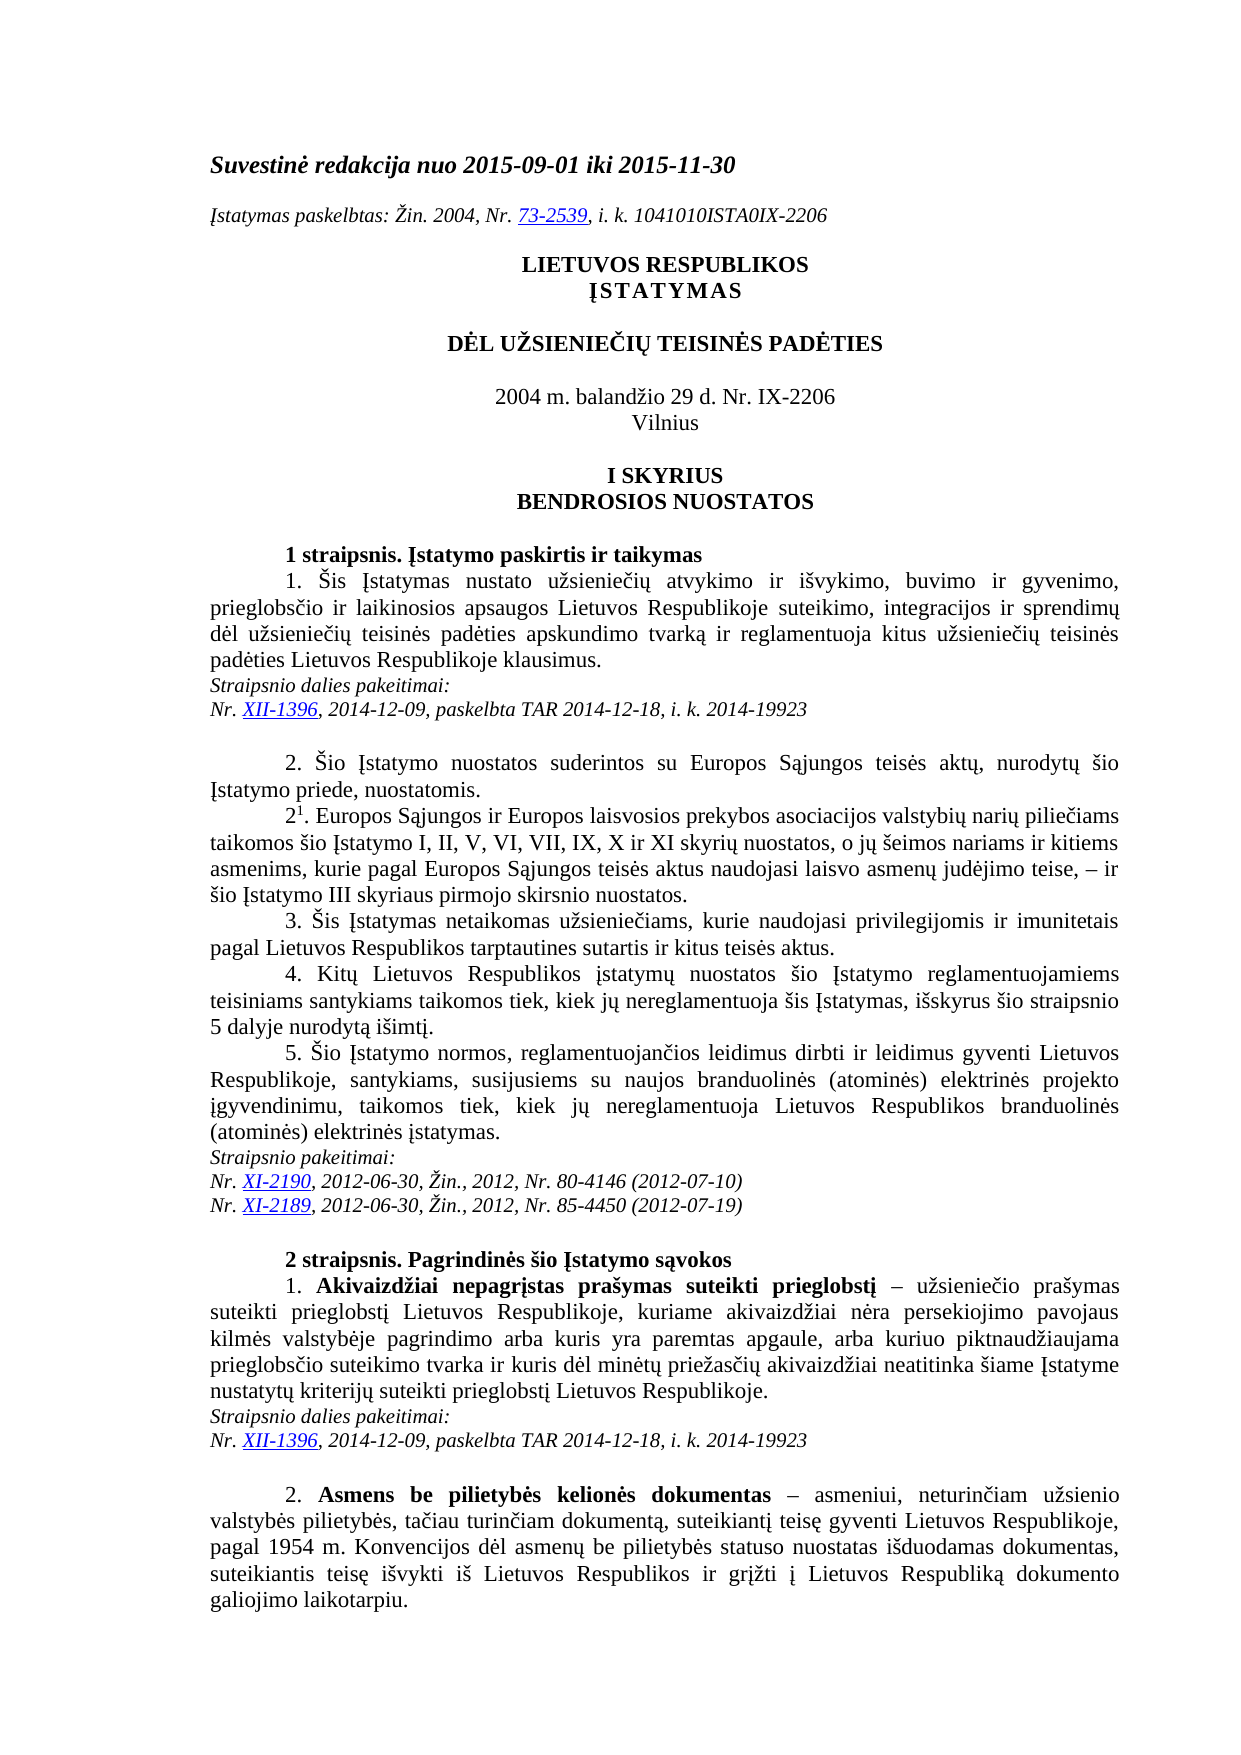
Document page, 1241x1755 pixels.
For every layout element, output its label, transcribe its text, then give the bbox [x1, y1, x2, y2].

text 21. Europos Sąjungos ir Europos laisvosios prekybos asociacijos valstybių narių piliečiams taikomos šio Įstatymo I, II, V, VI, VII, IX, X ir XI skyrių nuostatos, o jų šeimos nariams ir kitiems asmenims, kurie pagal Europos Sąjungos teisės aktus naudojasi laisvo asmenų judėjimo teise, – ir šio Įstatymo III skyriaus pirmojo skirsnio nuostatos. [210, 802, 1120, 908]
text DĖL UŽSIENIEČIŲ TEISINĖS PADĖTIES [210, 330, 1120, 356]
text 2. Šio Įstatymo nuostatos suderintos su Europos Sąjungos teisės aktų, nurodytų šio Įstatymo priede, nuostatomis. [210, 749, 1120, 802]
text Straipsnio dalies pakeitimai: [210, 673, 1120, 697]
text 2. Asmens be pilietybės kelionės dokumentas – asmeniui, neturinčiam užsienio valstybės pilietybės, tačiau turinčiam dokumentą, suteikiantį teisę gyventi Lietuvos Respublikoje, pagal 1954 m. Konvencijos dėl asmenų be pilietybės statuso nuostatas išduodamas dokumentas, suteikiantis teisę išvykti iš Lietuvos Respublikos ir grįžti į Lietuvos Respubliką dokumento galiojimo laikotarpiu. [210, 1481, 1120, 1612]
text 4. Kitų Lietuvos Respublikos įstatymų nuostatos šio Įstatymo reglamentuojamiems teisiniams santykiams taikomos tiek, kiek jų nereglamentuoja šis Įstatymas, išskyrus šio straipsnio 5 dalyje nurodytą išimtį. [210, 960, 1120, 1039]
text 2004 m. balandžio 29 d. Nr. IX-2206 Vilnius [210, 383, 1120, 435]
text 1 straipsnis. Įstatymo paskirtis ir taikymas [210, 541, 1120, 567]
text Straipsnio dalies pakeitimai: [210, 1404, 1120, 1428]
text 1. Akivaizdžiai nepagrįstas prašymas suteikti prieglobstį – užsieniečio prašymas suteikti prieglobstį Lietuvos Respublikoje, kuriame akivaizdžiai nėra persekiojimo pavojaus kilmės valstybėje pagrindimo arba kuris yra paremtas apgaule, arba kuriuo piktnaudžiaujama prieglobsčio suteikimo tvarka ir kuris dėl minėtų priežasčių akivaizdžiai neatitinka šiame Įstatyme nustatytų kriterijų suteikti prieglobstį Lietuvos Respublikoje. [210, 1272, 1120, 1404]
text Nr. XII-1396, 2014-12-09, paskelbta TAR 2014-12-18, i. k. 2014-19923 [210, 1428, 1120, 1452]
text Straipsnio pakeitimai: [210, 1145, 1120, 1169]
text 1. Šis Įstatymas nustato užsieniečių atvykimo ir išvykimo, buvimo ir gyvenimo, prieglobsčio ir laikinosios apsaugos Lietuvos Respublikoje suteikimo, integracijos ir sprendimų dėl užsieniečių teisinės padėties apskundimo tvarką ir reglamentuoja kitus užsieniečių teisinės padėties Lietuvos Respublikoje klausimus. [210, 567, 1120, 673]
text 3. Šis Įstatymas netaikomas užsieniečiams, kurie naudojasi privilegijomis ir imunitetais pagal Lietuvos Respublikos tarptautines sutartis ir kitus teisės aktus. [210, 908, 1120, 960]
text Nr. XI-2189, 2012-06-30, Žin., 2012, Nr. 85-4450 (2012-07-19) [210, 1193, 1120, 1217]
text 2 straipsnis. Pagrindinės šio Įstatymo sąvokos [210, 1246, 1120, 1272]
text BENDROSIOS NUOSTATOS [210, 488, 1120, 514]
text Nr. XI-2190, 2012-06-30, Žin., 2012, Nr. 80-4146 (2012-07-10) [210, 1169, 1120, 1193]
text 5. Šio Įstatymo normos, reglamentuojančios leidimus dirbti ir leidimus gyventi Lietuvos Respublikoje, santykiams, susijusiems su naujos branduolinės (atominės) elektrinės projekto įgyvendinimu, taikomos tiek, kiek jų nereglamentuoja Lietuvos Respublikos branduolinės (atominės) elektrinės įstatymas. [210, 1039, 1120, 1145]
text Nr. XII-1396, 2014-12-09, paskelbta TAR 2014-12-18, i. k. 2014-19923 [210, 697, 1120, 721]
text Įstatymas paskelbtas: Žin. 2004, Nr. 73-2539, i. k. 1041010ISTA0IX-2206 [210, 203, 1120, 227]
text LIETUVOS RESPUBLIKOS [210, 251, 1120, 277]
text ĮSTATYMAS [210, 277, 1120, 304]
subtitle I SKYRIUS [210, 462, 1120, 488]
text Suvestinė redakcija nuo 2015-09-01 iki 2015-11-30 [210, 150, 1120, 179]
